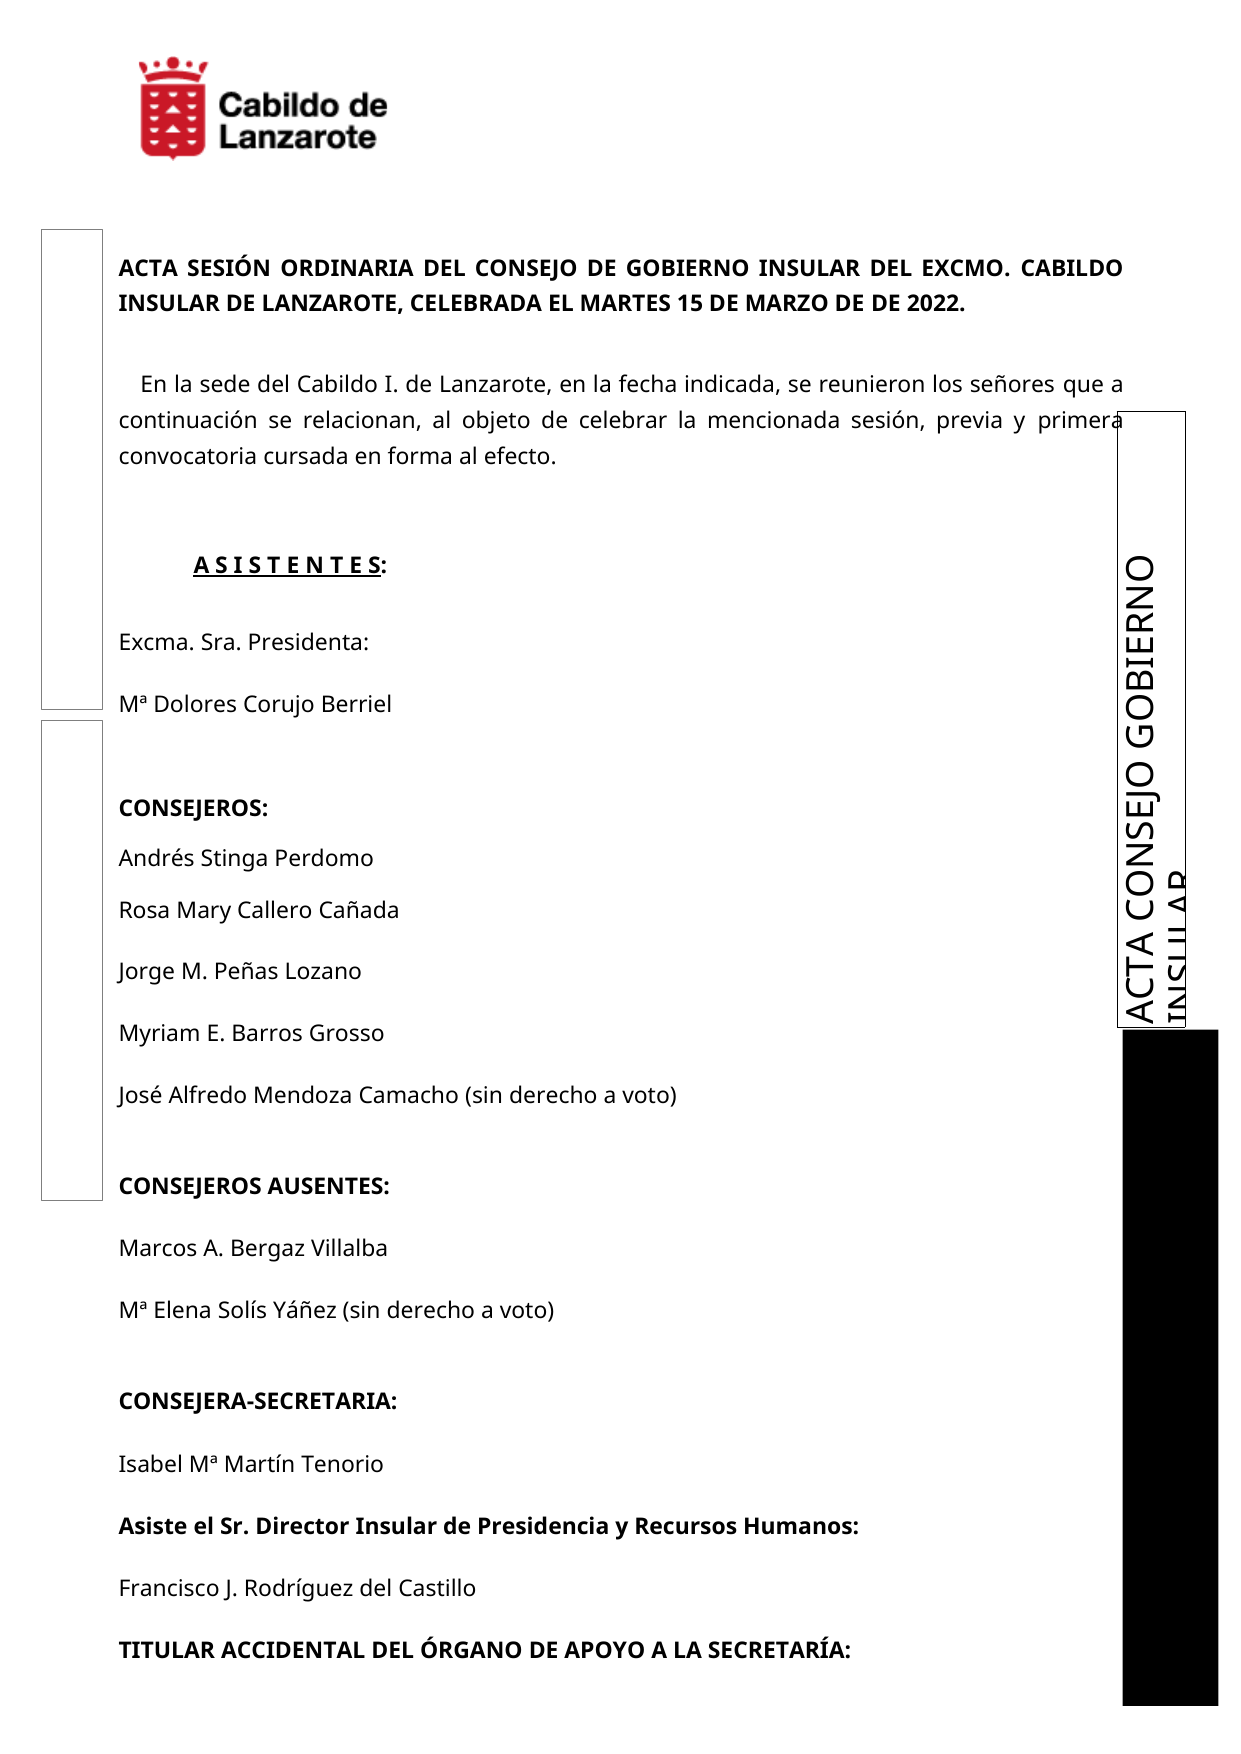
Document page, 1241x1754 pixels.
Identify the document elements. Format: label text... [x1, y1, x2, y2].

subtitle CONSEJEROS: [118, 792, 1136, 823]
subtitle CONSEJEROS AUSENTES: [118, 1170, 1122, 1201]
text Jorge M. Peñas Lozano Myriam E. Barros Grosso [118, 955, 406, 1048]
text A S I S T E N T E S: [193, 549, 1136, 580]
subtitle TITULAR ACCIDENTAL DEL ÓRGANO DE APOYO A LA SECRETARÍA: [118, 1634, 1122, 1666]
subtitle ACTA SESIÓN ORDINARIA DEL CONSEJO DE GOBIERNO INSULAR DEL EXCMO. CABILDO INSULAR DE LANZAROTE, CELEBRADA EL MARTES 15 DE MARZO DE DE 2022. [118, 251, 1123, 319]
text Excma. Sra. Presidenta: [118, 625, 1136, 657]
picture [138, 56, 388, 161]
text Isabel Mª Martín Tenorio [118, 1448, 1122, 1479]
subtitle CONSEJERA-SECRETARIA: [118, 1385, 1122, 1416]
text ACTA CONSEJO GOBIERNO INSULAR [1118, 414, 1183, 1027]
text Marcos A. Bergaz Villalba [118, 1232, 1122, 1263]
text José Alfredo Mendoza Camacho (sin derecho a voto) [118, 1079, 1122, 1110]
text Mª Dolores Corujo Berriel [118, 687, 1136, 719]
subtitle Asiste el Sr. Director Insular de Presidencia y Recursos Humanos: [118, 1510, 1122, 1541]
text Mª Elena Solís Yáñez (sin derecho a voto) [118, 1294, 1122, 1326]
text Francisco J. Rodríguez del Castillo [118, 1572, 1122, 1603]
text Andrés Stinga Perdomo Rosa Mary Callero Cañada [118, 842, 421, 925]
text En la sede del Cabildo I. de Lanzarote, en la fecha indicada, se reunieron los señores que a continuación se relacionan, al objeto de celebrar la mencionada sesión, previa y primera convocatoria cursada en forma al efecto. [118, 368, 1123, 471]
